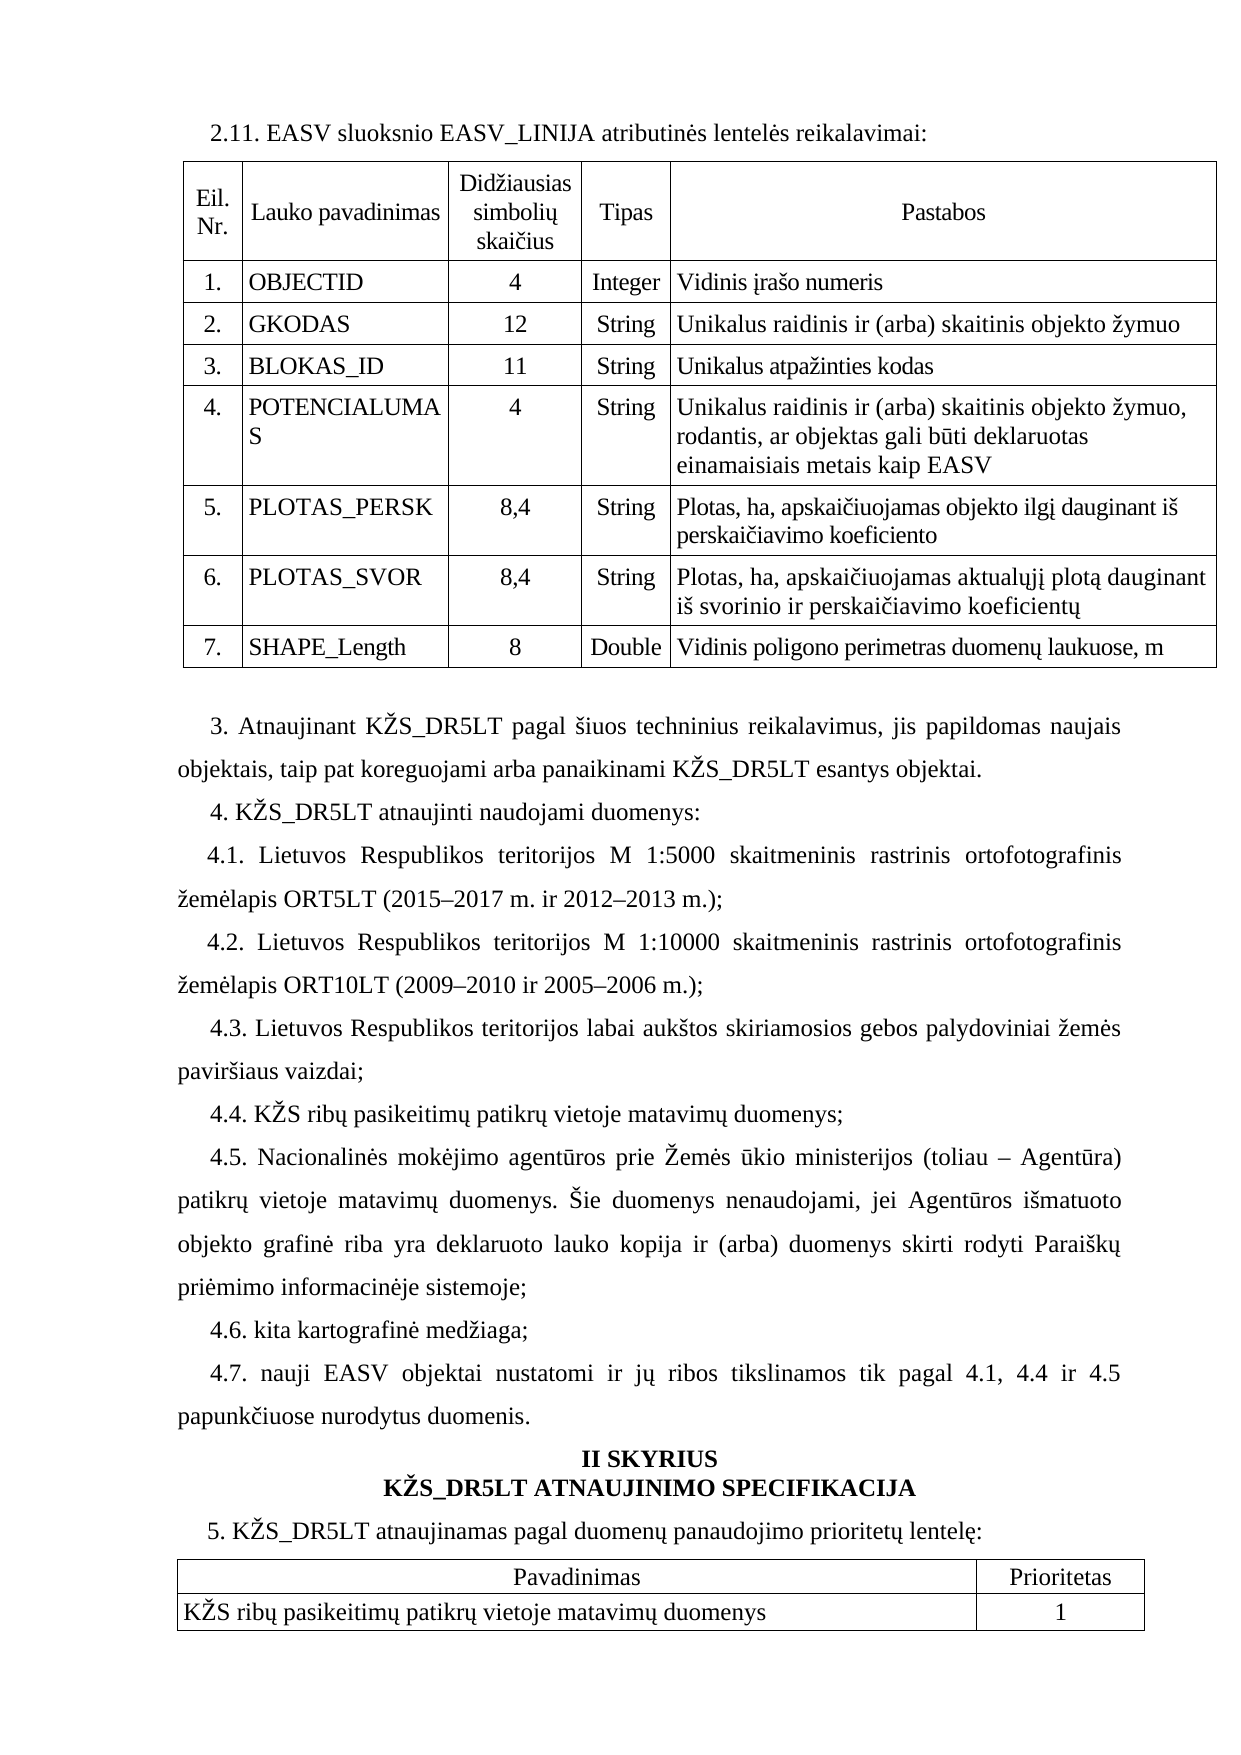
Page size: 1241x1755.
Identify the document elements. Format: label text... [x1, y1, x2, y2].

text 4.6. kita kartografinė medžiaga; [177, 1315, 1122, 1344]
table_cell 12 [449, 303, 581, 344]
table_cell String [582, 556, 670, 625]
table_cell PLOTAS_PERSK [243, 486, 448, 555]
text 3. Atnaujinant KŽS_DR5LT pagal šiuos techninius reikalavimus, jis papildomas naujais objektais, taip pat koreguojami arba panaikinami KŽS_DR5LT esantys objektai. [177, 711, 1122, 783]
table_cell 6. [184, 556, 242, 625]
table_cell String [582, 303, 670, 344]
table_cell 1. [184, 261, 242, 302]
text 5. KŽS_DR5LT atnaujinamas pagal duomenų panaudojimo prioritetų lentelę: [207, 1516, 1122, 1545]
table_cell 2. [184, 303, 242, 344]
table_cell 7. [184, 626, 242, 667]
table_cell Plotas, ha, apskaičiuojamas objekto ilgį dauginant iš perskaičiavimo koeficiento [671, 486, 1216, 555]
table_cell SHAPE_Length [243, 626, 448, 667]
table_cell PLOTAS_SVOR [243, 556, 448, 625]
table_cell Unikalus raidinis ir (arba) skaitinis objekto žymuo [671, 303, 1216, 344]
table_cell Unikalus atpažinties kodas [671, 345, 1216, 385]
text KŽS_DR5LT atnaujinimo specifikacija [177, 1473, 1122, 1502]
table_cell Integer [582, 261, 670, 302]
table_header Didžiausias simbolių skaičius [449, 162, 581, 260]
table_cell 8,4 [449, 556, 581, 625]
text II SKYRIUS [177, 1444, 1122, 1473]
table_cell 4 [449, 386, 581, 484]
text 4.4. KŽS ribų pasikeitimų patikrų vietoje matavimų duomenys; [177, 1099, 1122, 1128]
table_header Pavadinimas [178, 1560, 976, 1593]
table_cell 8,4 [449, 486, 581, 555]
table_cell String [582, 386, 670, 484]
table_header Prioritetas [977, 1560, 1144, 1593]
table_cell OBJECTID [243, 261, 448, 302]
table_cell 5. [184, 486, 242, 555]
table_cell KŽS ribų pasikeitimų patikrų vietoje matavimų duomenys [178, 1594, 976, 1630]
table_cell 11 [449, 345, 581, 385]
table_cell GKODAS [243, 303, 448, 344]
text 4.5. Nacionalinės mokėjimo agentūros prie Žemės ūkio ministerijos (toliau – Agentūra) patikrų vietoje matavimų duomenys. Šie duomenys nenaudojami, jei Agentūros išmatuoto objekto grafinė riba yra deklaruoto lauko kopija ir (arba) duomenys skirti rodyti Paraiškų priėmimo informacinėje sistemoje; [177, 1142, 1122, 1301]
text 4. KŽS_DR5LT atnaujinti naudojami duomenys: [177, 797, 1122, 826]
text 4.3. Lietuvos Respublikos teritorijos labai aukštos skiriamosios gebos palydoviniai žemės paviršiaus vaizdai; [177, 1013, 1122, 1085]
table_header Eil. Nr. [184, 162, 242, 260]
table_cell 4 [449, 261, 581, 302]
table_cell potencialumas [243, 386, 448, 484]
table_cell String [582, 486, 670, 555]
table_cell Plotas, ha, apskaičiuojamas aktualųjį plotą dauginant iš svorinio ir perskaičiavimo koeficientų [671, 556, 1216, 625]
table_cell Vidinis poligono perimetras duomenų laukuose, m [671, 626, 1216, 667]
table_header Tipas [582, 162, 670, 260]
text 4.1. Lietuvos Respublikos teritorijos M 1:5000 skaitmeninis rastrinis ortofotografinis žemėlapis ORT5LT (2015–2017 m. ir 2012–2013 m.); [177, 841, 1122, 912]
table_cell String [582, 345, 670, 385]
table_cell 1 [977, 1594, 1144, 1630]
text 4.7. nauji EASV objektai nustatomi ir jų ribos tikslinamos tik pagal 4.1, 4.4 ir 4.5 papunkčiuose nurodytus duomenis. [177, 1358, 1122, 1430]
table_cell Vidinis įrašo numeris [671, 261, 1216, 302]
table_header Lauko pavadinimas [243, 162, 448, 260]
table_header Pastabos [671, 162, 1216, 260]
table_cell 8 [449, 626, 581, 667]
table_cell 4. [184, 386, 242, 484]
table_cell BLOKAS_ID [243, 345, 448, 385]
table_cell 3. [184, 345, 242, 385]
text 4.2. Lietuvos Respublikos teritorijos M 1:10000 skaitmeninis rastrinis ortofotografinis žemėlapis ORT10LT (2009–2010 ir 2005–2006 m.); [177, 927, 1122, 999]
table_cell Unikalus raidinis ir (arba) skaitinis objekto žymuo, rodantis, ar objektas gali būti deklaruotas einamaisiais metais kaip EASV [671, 386, 1216, 484]
text 2.11. EASV sluoksnio EASV_LINIJA atributinės lentelės reikalavimai: [177, 118, 1122, 147]
table_cell Double [582, 626, 670, 667]
